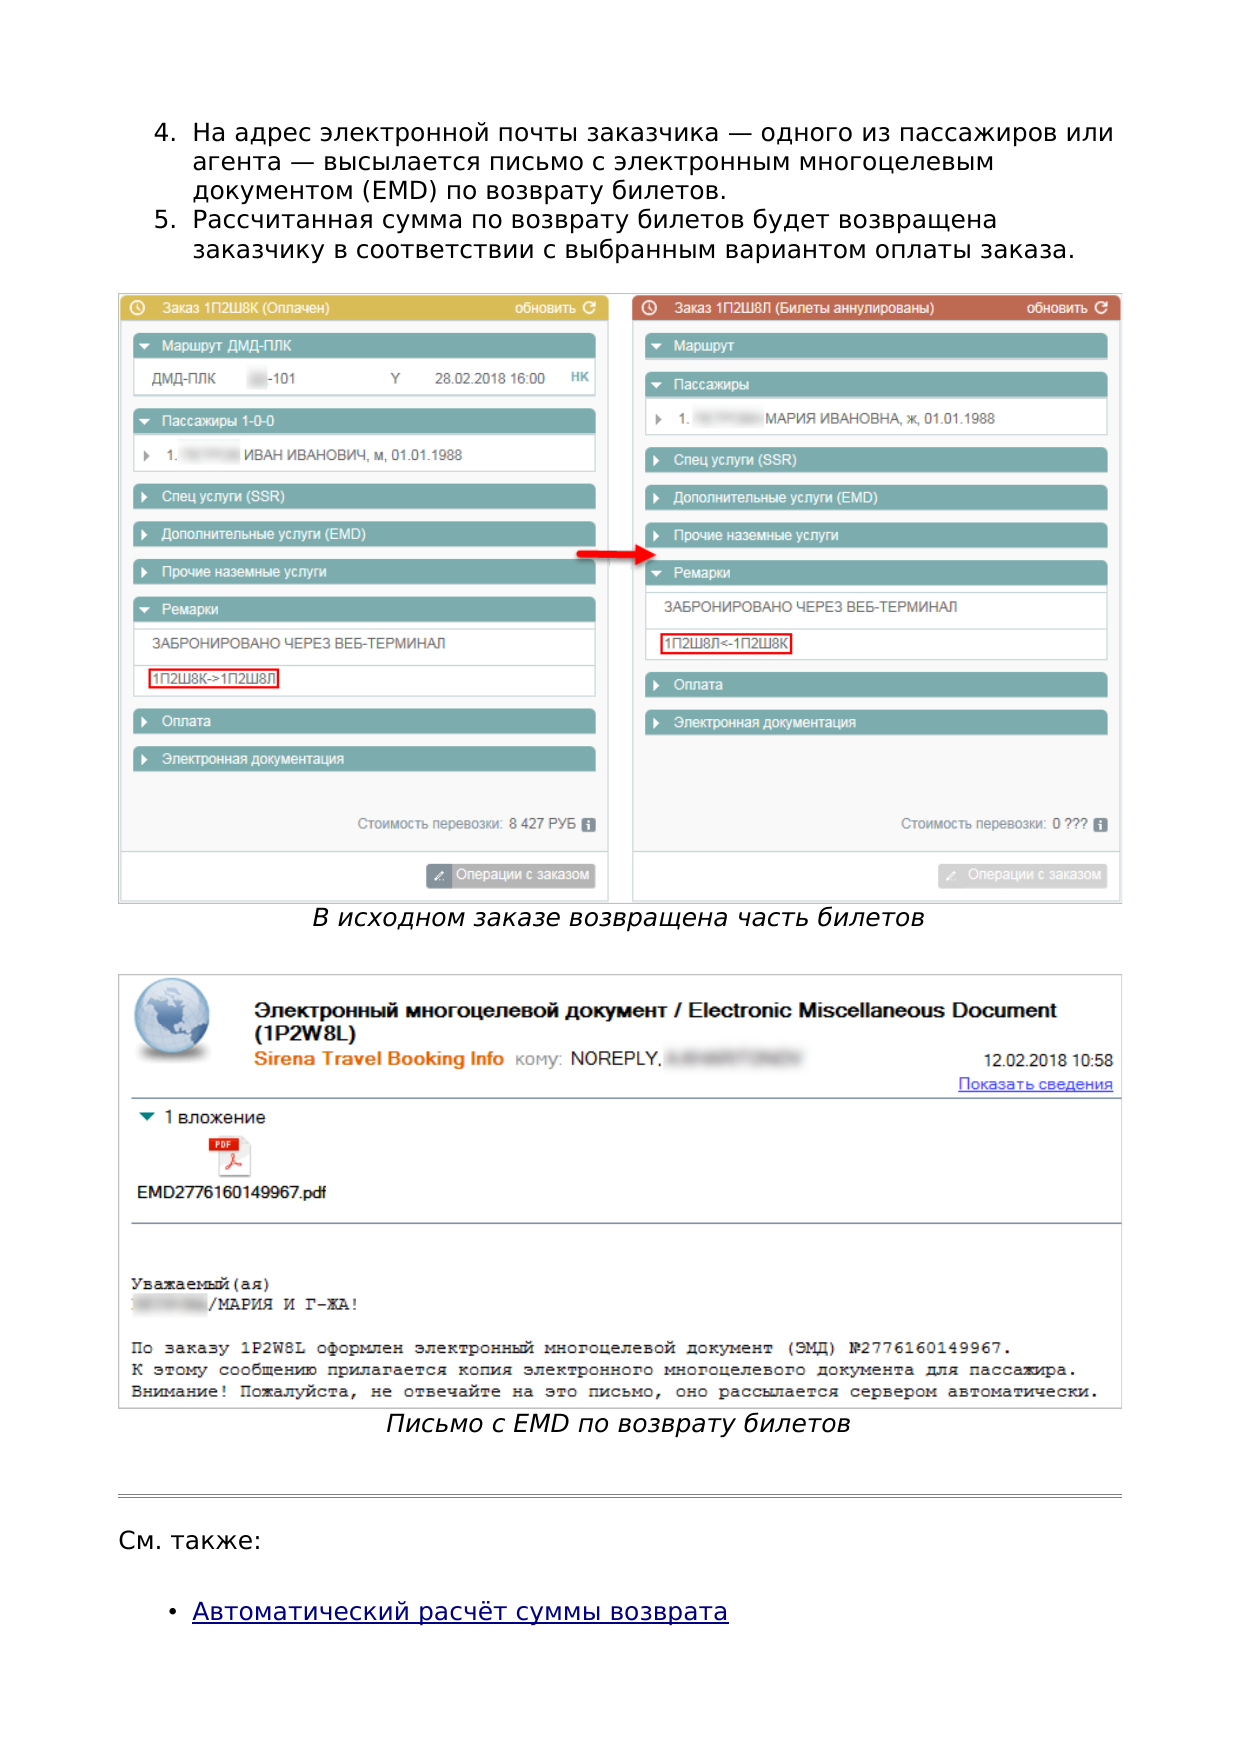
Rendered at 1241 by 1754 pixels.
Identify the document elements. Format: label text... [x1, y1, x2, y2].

text В исходном заказе возвращена часть билетов [118, 904, 1122, 933]
list Автоматический расчёт суммы возврата [177, 1597, 1122, 1627]
text Письмо с EMD по возврату билетов [118, 1409, 1122, 1438]
picture [118, 293, 1123, 904]
list На адрес электронной почты заказчика — одного из пассажиров или агента — высылается письмо с электронным многоцелевым документом (EMD) по возврату билетов. [177, 118, 1122, 206]
text См. также: [118, 1526, 1122, 1555]
picture [118, 974, 1123, 1409]
list Рассчитанная сумма по возврату билетов будет возвращена заказчику в соответствии с выбранным вариантом оплаты заказа. [177, 206, 1122, 264]
